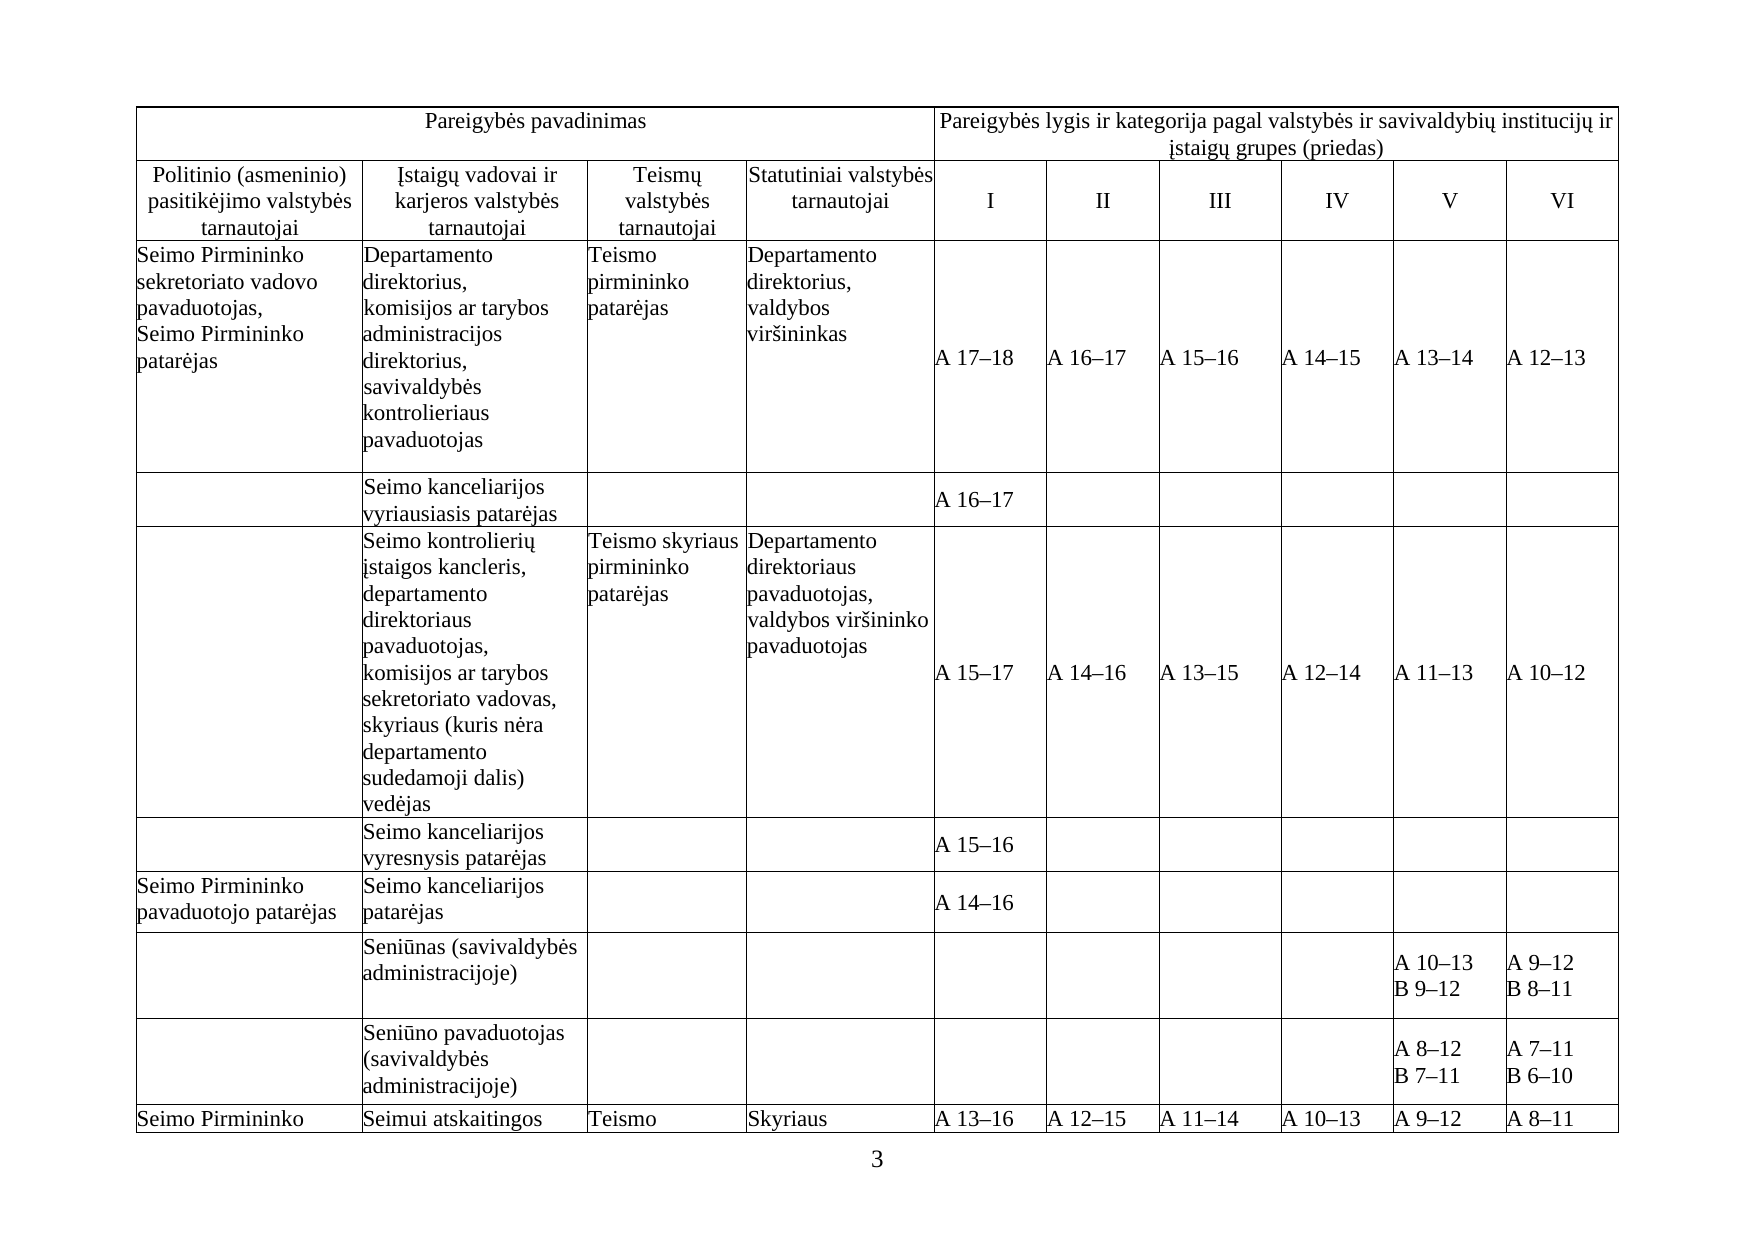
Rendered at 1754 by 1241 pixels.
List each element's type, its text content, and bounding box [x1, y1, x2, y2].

table_cell [588, 818, 746, 871]
table_cell A 13–15 [1160, 527, 1281, 817]
table_cell II [1047, 161, 1159, 240]
table_cell [1282, 872, 1393, 932]
table_cell [1047, 473, 1159, 526]
table_cell Seimo kanceliarijos patarėjas [363, 872, 587, 932]
table_cell [747, 818, 934, 871]
table_cell A 16–17 [1047, 241, 1159, 472]
table_cell A 10–13 B 9–12 [1394, 933, 1506, 1018]
table_header Pareigybės pavadinimas [137, 108, 934, 160]
table_cell [588, 872, 746, 932]
table_cell A 16–17 [935, 473, 1046, 526]
table_cell A 10–12 [1507, 527, 1618, 817]
table_cell [1394, 818, 1506, 871]
table_cell [1047, 872, 1159, 932]
table_cell A 11–14 [1160, 1105, 1281, 1132]
table_cell [588, 1019, 746, 1104]
table_cell Seimo kontrolierių įstaigos kancleris, departamento direktoriaus pavaduotojas, komisijos ar tarybos sekretoriato vadovas, skyriaus (kuris nėra departamento sudedamoji dalis) vedėjas [363, 527, 587, 817]
table_cell Teismo pirmininko patarėjas [588, 241, 746, 472]
table_cell A 15–16 [1160, 241, 1281, 472]
table_cell [1282, 933, 1393, 1018]
table_cell III [1160, 161, 1281, 240]
table_cell Statutiniai valstybės tarnautojai [747, 161, 934, 240]
table_cell Teismo skyriaus pirmininko patarėjas [588, 527, 746, 817]
table_cell [1047, 1019, 1159, 1104]
table_cell [137, 527, 362, 817]
table_cell Seimo Pirmininko [137, 1105, 362, 1132]
table_cell A 15–16 [935, 818, 1046, 871]
table_cell A 14–16 [1047, 527, 1159, 817]
table_cell [747, 872, 934, 932]
table_cell [935, 1019, 1046, 1104]
table_cell [1047, 818, 1159, 871]
table_cell [588, 933, 746, 1018]
table_cell A 14–15 [1282, 241, 1393, 472]
table_cell A 8–12 B 7–11 [1394, 1019, 1506, 1104]
table_cell Teismo [588, 1105, 746, 1132]
table_cell [1507, 872, 1618, 932]
table_cell A 12–13 [1507, 241, 1618, 472]
table_cell [1047, 933, 1159, 1018]
table_cell [747, 1019, 934, 1104]
table_cell Seniūno pavaduotojas (savivaldybės administracijoje) [363, 1019, 587, 1104]
table_cell [1160, 818, 1281, 871]
table_cell A 9–12 B 8–11 [1507, 933, 1618, 1018]
table_cell Seimo Pirmininko sekretoriato vadovo pavaduotojas, Seimo Pirmininko patarėjas [137, 241, 362, 472]
table_cell Departamento direktorius, komisijos ar tarybos administracijos direktorius, savivaldybės kontrolieriaus pavaduotojas [363, 241, 587, 472]
table_header Pareigybės lygis ir kategorija pagal valstybės ir savivaldybių institucijų ir įstaigų grupes (priedas) [935, 108, 1618, 160]
table_cell [935, 933, 1046, 1018]
table_cell A 8–11 [1507, 1105, 1618, 1132]
table_cell [1394, 473, 1506, 526]
table_cell [137, 933, 362, 1018]
table_cell [747, 933, 934, 1018]
table_cell Politinio (asmeninio) pasitikėjimo valstybės tarnautojai [137, 161, 362, 240]
table_cell A 12–15 [1047, 1105, 1159, 1132]
table_cell [588, 473, 746, 526]
table_cell [1507, 473, 1618, 526]
table_cell Seimo Pirmininko pavaduotojo patarėjas [137, 872, 362, 932]
table_cell Skyriaus [747, 1105, 934, 1132]
table_cell [137, 818, 362, 871]
table_cell Seimo kanceliarijos vyresnysis patarėjas [363, 818, 587, 871]
table_cell [1282, 1019, 1393, 1104]
table_cell A 10–13 [1282, 1105, 1393, 1132]
table_cell [1160, 872, 1281, 932]
table_cell A 7–11 B 6–10 [1507, 1019, 1618, 1104]
table_cell [1160, 473, 1281, 526]
table_cell IV [1282, 161, 1393, 240]
table_cell [1394, 872, 1506, 932]
table_cell Departamento direktoriaus pavaduotojas, valdybos viršininko pavaduotojas [747, 527, 934, 817]
table_cell A 9–12 [1394, 1105, 1506, 1132]
table_cell A 15–17 [935, 527, 1046, 817]
table_cell Seniūnas (savivaldybės administracijoje) [363, 933, 587, 1018]
table_cell [1282, 473, 1393, 526]
table_cell A 13–16 [935, 1105, 1046, 1132]
table_cell Teismų valstybės tarnautojai [588, 161, 746, 240]
table_cell A 13–14 [1394, 241, 1506, 472]
table_cell Įstaigų vadovai ir karjeros valstybės tarnautojai [363, 161, 587, 240]
table_cell A 17–18 [935, 241, 1046, 472]
table_cell [137, 1019, 362, 1104]
table_cell I [935, 161, 1046, 240]
table_cell [747, 473, 934, 526]
table_cell Seimo kanceliarijos vyriausiasis patarėjas [363, 473, 587, 526]
table_cell Seimui atskaitingos [363, 1105, 587, 1132]
table_cell A 14–16 [935, 872, 1046, 932]
table_cell VI [1507, 161, 1618, 240]
table_cell [1282, 818, 1393, 871]
table_cell [1160, 933, 1281, 1018]
table_cell A 12–14 [1282, 527, 1393, 817]
table_cell [1160, 1019, 1281, 1104]
table_cell [137, 473, 362, 526]
table_cell Departamento direktorius, valdybos viršininkas [747, 241, 934, 472]
table_cell A 11–13 [1394, 527, 1506, 817]
table_cell V [1394, 161, 1506, 240]
table_cell [1507, 818, 1618, 871]
